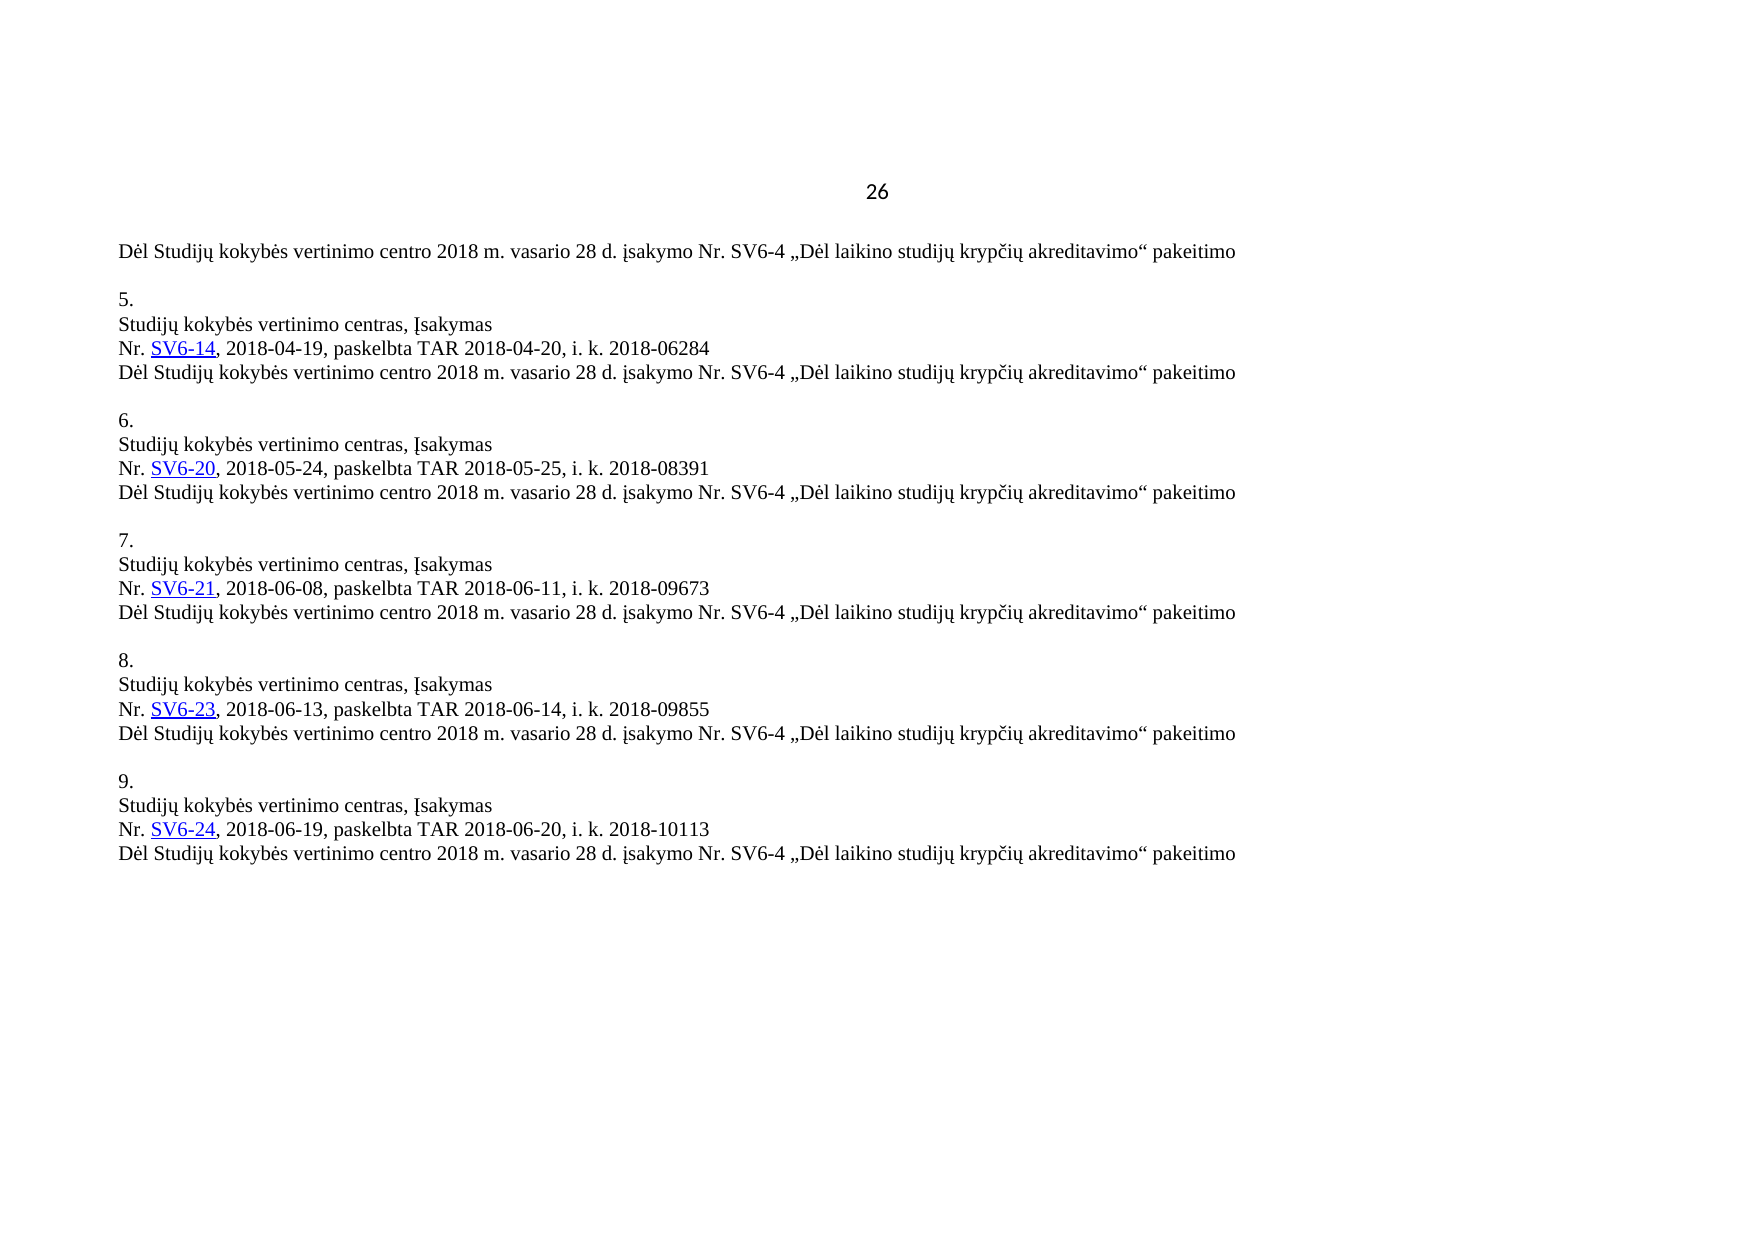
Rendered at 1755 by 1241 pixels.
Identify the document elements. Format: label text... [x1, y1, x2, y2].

text 5. [118, 287, 1636, 311]
text Nr. SV6-24, 2018-06-19, paskelbta TAR 2018-06-20, i. k. 2018-10113 [118, 817, 1636, 841]
text Nr. SV6-23, 2018-06-13, paskelbta TAR 2018-06-14, i. k. 2018-09855 [118, 696, 1636, 721]
text 9. [118, 769, 1636, 793]
text Dėl Studijų kokybės vertinimo centro 2018 m. vasario 28 d. įsakymo Nr. SV6-4 „Dėl laikino studijų krypčių akreditavimo“ pakeitimo [118, 721, 1636, 744]
text Nr. SV6-20, 2018-05-24, paskelbta TAR 2018-05-25, i. k. 2018-08391 [118, 456, 1636, 480]
text Studijų kokybės vertinimo centras, Įsakymas [118, 311, 1636, 336]
text 6. [118, 408, 1636, 432]
text Nr. SV6-21, 2018-06-08, paskelbta TAR 2018-06-11, i. k. 2018-09673 [118, 576, 1636, 600]
text Dėl Studijų kokybės vertinimo centro 2018 m. vasario 28 d. įsakymo Nr. SV6-4 „Dėl laikino studijų krypčių akreditavimo“ pakeitimo [118, 600, 1636, 624]
text Dėl Studijų kokybės vertinimo centro 2018 m. vasario 28 d. įsakymo Nr. SV6-4 „Dėl laikino studijų krypčių akreditavimo“ pakeitimo [118, 841, 1636, 865]
text 7. [118, 528, 1636, 552]
text Studijų kokybės vertinimo centras, Įsakymas [118, 552, 1636, 576]
text Dėl Studijų kokybės vertinimo centro 2018 m. vasario 28 d. įsakymo Nr. SV6-4 „Dėl laikino studijų krypčių akreditavimo“ pakeitimo [118, 480, 1636, 504]
text Studijų kokybės vertinimo centras, Įsakymas [118, 432, 1636, 456]
text Nr. SV6-14, 2018-04-19, paskelbta TAR 2018-04-20, i. k. 2018-06284 [118, 336, 1636, 359]
text Dėl Studijų kokybės vertinimo centro 2018 m. vasario 28 d. įsakymo Nr. SV6-4 „Dėl laikino studijų krypčių akreditavimo“ pakeitimo [118, 359, 1636, 384]
text 8. [118, 648, 1636, 672]
text Studijų kokybės vertinimo centras, Įsakymas [118, 672, 1636, 696]
text Studijų kokybės vertinimo centras, Įsakymas [118, 793, 1636, 817]
text Dėl Studijų kokybės vertinimo centro 2018 m. vasario 28 d. įsakymo Nr. SV6-4 „Dėl laikino studijų krypčių akreditavimo“ pakeitimo [118, 239, 1636, 263]
